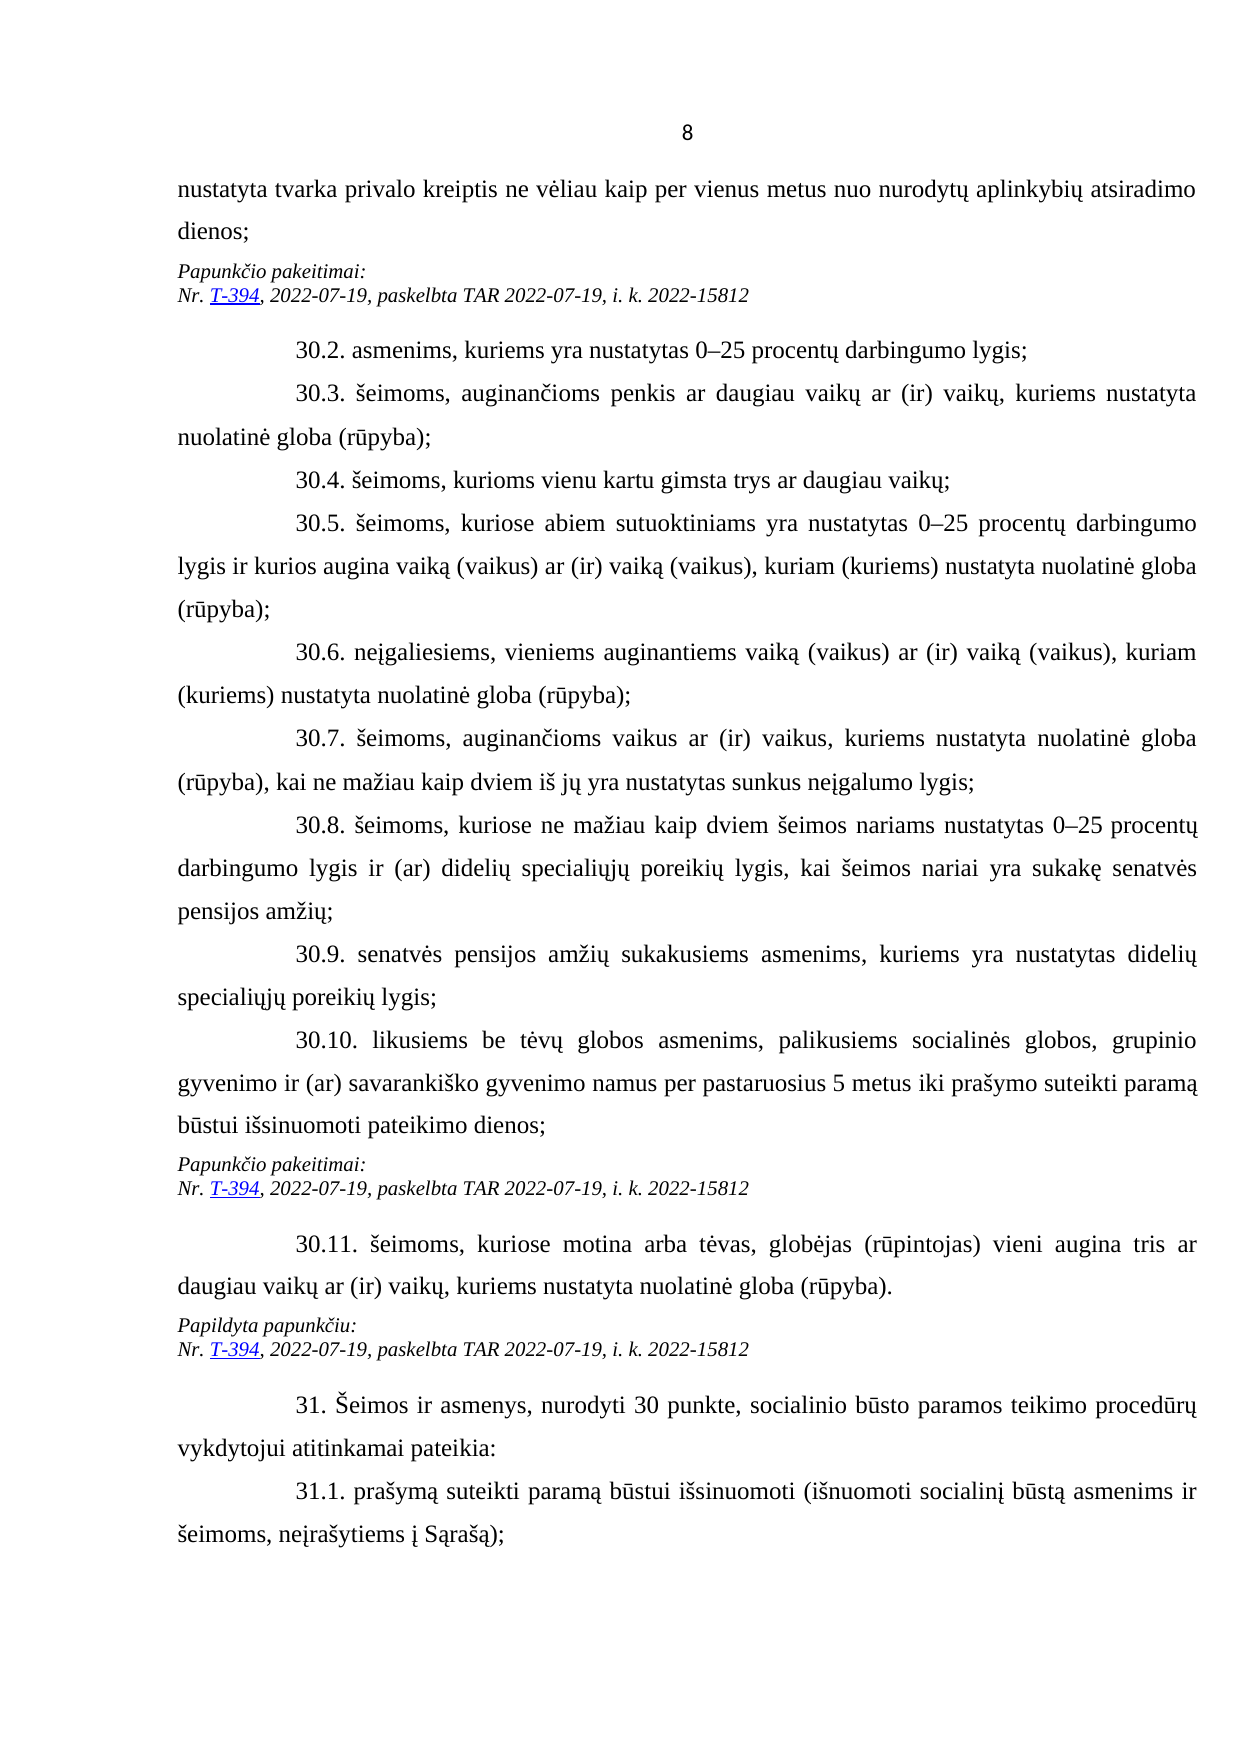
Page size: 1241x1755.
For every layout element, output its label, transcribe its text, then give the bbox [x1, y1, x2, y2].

text 31.1. prašymą suteikti paramą būstui išsinuomoti (išnuomoti socialinį būstą asmenims ir šeimoms, neįrašytiems į Sąrašą); [177, 1476, 1198, 1548]
text 30.7. šeimoms, auginančioms vaikus ar (ir) vaikus, kuriems nustatyta nuolatinė globa (rūpyba), kai ne mažiau kaip dviem iš jų yra nustatytas sunkus neįgalumo lygis; [177, 723, 1198, 795]
text 30.4. šeimoms, kurioms vienu kartu gimsta trys ar daugiau vaikų; [177, 465, 1198, 493]
text Nr. T-394, 2022-07-19, paskelbta TAR 2022-07-19, i. k. 2022-15812 [177, 283, 1198, 307]
text nustatyta tvarka privalo kreiptis ne vėliau kaip per vienus metus nuo nurodytų aplinkybių atsiradimo dienos; [177, 174, 1198, 245]
text 30.10. likusiems be tėvų globos asmenims, palikusiems socialinės globos, grupinio gyvenimo ir (ar) savarankiško gyvenimo namus per pastaruosius 5 metus iki prašymo suteikti paramą būstui išsinuomoti pateikimo dienos; [177, 1025, 1198, 1138]
text 30.9. senatvės pensijos amžių sukakusiems asmenims, kuriems yra nustatytas didelių specialiųjų poreikių lygis; [177, 939, 1198, 1011]
text 30.6. neįgaliesiems, vieniems auginantiems vaiką (vaikus) ar (ir) vaiką (vaikus), kuriam (kuriems) nustatyta nuolatinė globa (rūpyba); [177, 637, 1198, 709]
text 30.8. šeimoms, kuriose ne mažiau kaip dviem šeimos nariams nustatytas 0–25 procentų darbingumo lygis ir (ar) didelių specialiųjų poreikių lygis, kai šeimos nariai yra sukakę senatvės pensijos amžių; [177, 810, 1198, 925]
text 30.5. šeimoms, kuriose abiem sutuoktiniams yra nustatytas 0–25 procentų darbingumo lygis ir kurios augina vaiką (vaikus) ar (ir) vaiką (vaikus), kuriam (kuriems) nustatyta nuolatinė globa (rūpyba); [177, 508, 1198, 623]
text 30.2. asmenims, kuriems yra nustatytas 0–25 procentų darbingumo lygis; [177, 335, 1198, 364]
text Nr. T-394, 2022-07-19, paskelbta TAR 2022-07-19, i. k. 2022-15812 [177, 1176, 1198, 1200]
text 30.3. šeimoms, auginančioms penkis ar daugiau vaikų ar (ir) vaikų, kuriems nustatyta nuolatinė globa (rūpyba); [177, 378, 1198, 450]
text 31. Šeimos ir asmenys, nurodyti 30 punkte, socialinio būsto paramos teikimo procedūrų vykdytojui atitinkamai pateikia: [177, 1390, 1198, 1462]
text Papunkčio pakeitimai: [177, 1152, 1198, 1176]
text 30.11. šeimoms, kuriose motina arba tėvas, globėjas (rūpintojas) vieni augina tris ar daugiau vaikų ar (ir) vaikų, kuriems nustatyta nuolatinė globa (rūpyba). [177, 1229, 1198, 1300]
text Nr. T-394, 2022-07-19, paskelbta TAR 2022-07-19, i. k. 2022-15812 [177, 1337, 1198, 1361]
text Papunkčio pakeitimai: [177, 258, 1198, 283]
text Papildyta papunkčiu: [177, 1313, 1198, 1337]
